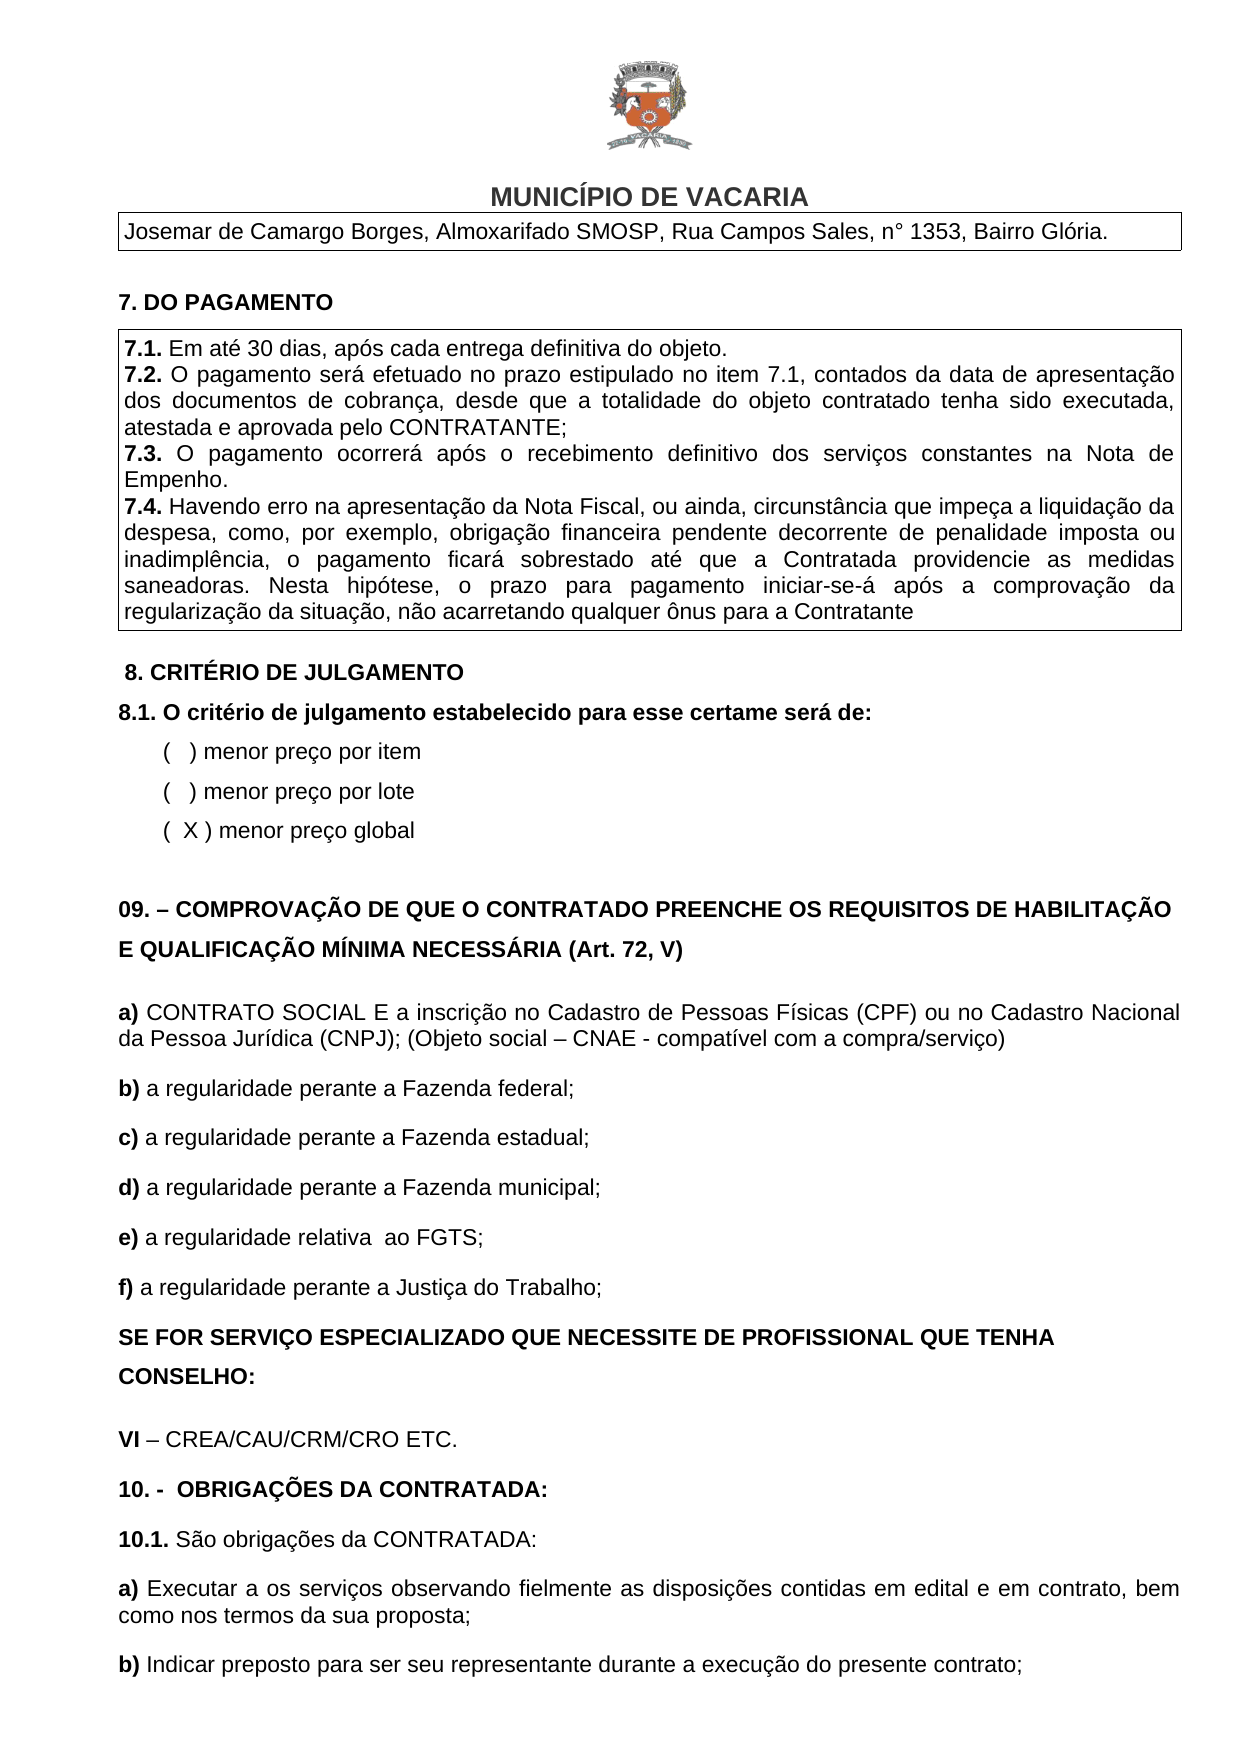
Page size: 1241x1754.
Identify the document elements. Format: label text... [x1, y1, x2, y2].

text SE FOR SERVIÇO ESPECIALIZADO QUE NECESSITE DE PROFISSIONAL QUE TENHA CONSELHO: [118, 1323, 1181, 1389]
text a) Executar a os serviços observando fielmente as disposições contidas em edital e em contrato, bem como nos termos da sua proposta; [118, 1575, 1181, 1628]
table_header 7.1. Em até 30 dias, após cada entrega definitiva do objeto. 7.2. O pagamento será efetuado no prazo estipulado no item 7.1, contados da data de apresentação dos documentos de cobrança, desde que a totalidade do objeto contratado tenha sido executada, atestada e aprovada pelo CONTRATANTE; 7.3. O pagamento ocorrerá após o recebimento definitivo dos serviços constantes na Nota de Empenho. 7.4. Havendo erro na apresentação da Nota Fiscal, ou ainda, circunstância que impeça a liquidação da despesa, como, por exemplo, obrigação financeira pendente decorrente de penalidade imposta ou inadimplência, o pagamento ficará sobrestado até que a Contratada providencie as medidas saneadoras. Nesta hipótese, o prazo para pagamento iniciar-se-á após a comprovação da regularização da situação, não acarretando qualquer ônus para a Contratante [119, 330, 1181, 630]
text f) a regularidade perante a Justiça do Trabalho; [118, 1274, 1181, 1300]
text ( X ) menor preço global [118, 817, 1181, 843]
text b) Indicar preposto para ser seu representante durante a execução do presente contrato; [118, 1651, 1181, 1678]
text ( ) menor preço por lote [118, 778, 1181, 804]
text 10.1. São obrigações da CONTRATADA: [118, 1526, 1181, 1552]
text e) a regularidade relativa ao FGTS; [118, 1224, 1181, 1250]
text 8. CRITÉRIO DE JULGAMENTO [118, 659, 1181, 686]
text d) a regularidade perante a Fazenda municipal; [118, 1174, 1181, 1201]
text a) CONTRATO SOCIAL E a inscrição no Cadastro de Pessoas Físicas (CPF) ou no Cadastro Nacional da Pessoa Jurídica (CNPJ); (Objeto social – CNAE - compatível com a compra/serviço) [118, 998, 1181, 1051]
text 10. - OBRIGAÇÕES DA CONTRATADA: [118, 1476, 1181, 1502]
table_header Josemar de Camargo Borges, Almoxarifado SMOSP, Rua Campos Sales, n° 1353, Bairro Glória. [119, 213, 1181, 250]
picture [606, 60, 693, 150]
text b) a regularidade perante a Fazenda federal; [118, 1074, 1181, 1101]
text ( ) menor preço por item [118, 738, 1181, 764]
list 09. – COMPROVAÇÃO DE QUE O CONTRATADO PREENCHE OS REQUISITOS DE HABILITAÇÃO E QUALIFICAÇÃO MÍNIMA NECESSÁRIA (Art. 72, V) [118, 896, 1181, 962]
list 7. DO PAGAMENTO [118, 289, 1181, 316]
text VI – CREA/CAU/CRM/CRO ETC. [118, 1426, 1181, 1452]
text c) a regularidade perante a Fazenda estadual; [118, 1124, 1181, 1151]
text 8.1. O critério de julgamento estabelecido para esse certame será de: [118, 699, 1181, 725]
